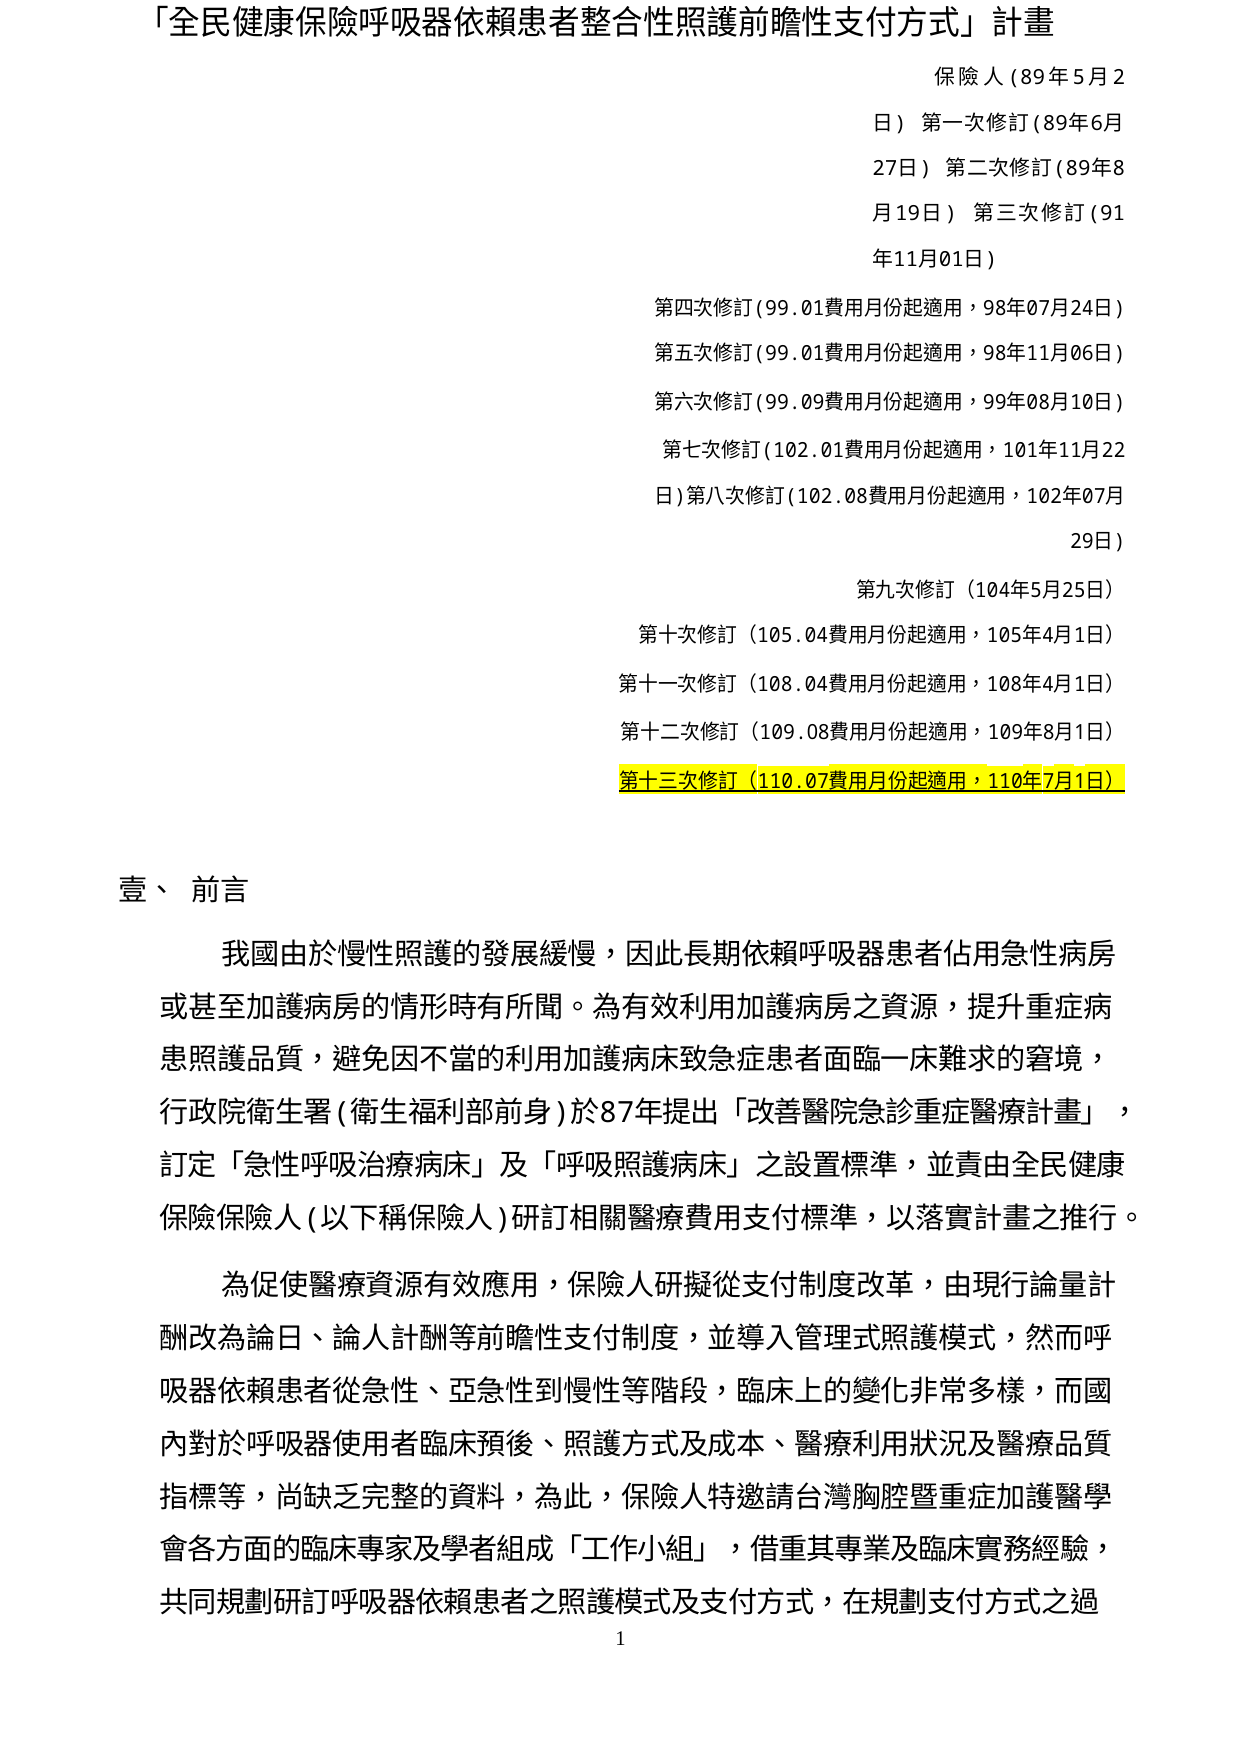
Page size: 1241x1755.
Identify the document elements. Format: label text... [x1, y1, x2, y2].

text 我國由於慢性照護的發展緩慢，因此長期依賴呼吸器患者佔用急性病房或甚至加護病房的情形時有所聞。為有效利用加護病房之資源，提升重症病患照護品質，避免因不當的利用加護病床致急症患者面臨一床難求的窘境， 行政院衛生署(衛生福利部前身)於87年提出「改善醫院急診重症醫療計畫」，訂定「急性呼吸治療病床」及「呼吸照護病床」之設置標準，並責由全民健康保險保險人(以下稱保險人)研訂相關醫療費用支付標準，以落實計畫之推行。 [159, 930, 1126, 1237]
text 保險人(89年5月2日) 第一次修訂(89年6月27日) 第二次修訂(89年8月19日) 第三次修訂(91年11月01日) [872, 60, 1125, 272]
subtitle 「全民健康保險呼吸器依賴患者整合性照護前瞻性支付方式」計畫 [137, 0, 1166, 43]
text 第九次修訂（104年5月25日）第十次修訂（105.04費用月份起適用，105年4月1日） [631, 573, 1125, 649]
text 為促使醫療資源有效應用，保險人研擬從支付制度改革，由現行論量計酬改為論日、論人計酬等前瞻性支付制度，並導入管理式照護模式，然而呼吸器依賴患者從急性、亞急性到慢性等階段，臨床上的變化非常多樣，而國內對於呼吸器使用者臨床預後、照護方式及成本、醫療利用狀況及醫療品質指標等，尚缺乏完整的資料，為此，保險人特邀請台灣胸腔暨重症加護醫學會各方面的臨床專家及學者組成「工作小組」，借重其專業及臨床實務經驗，共同規劃研訂呼吸器依賴患者之照護模式及支付方式，在規劃支付方式之過 [159, 1262, 1126, 1621]
text 第四次修訂(99.01費用月份起適用，98年07月24日) 第五次修訂(99.01費用月份起適用，98年11月06日) [632, 291, 1125, 366]
text 壹、 前言 [118, 866, 1166, 908]
text 第六次修訂(99.09費用月份起適用，99年08月10日) [632, 385, 1125, 415]
text 第十二次修訂（109.08費用月份起適用，109年8月1日） [608, 716, 1125, 746]
text 第十一次修訂（108.04費用月份起適用，108年4月1日） [608, 667, 1125, 697]
text 第十三次修訂（110.07費用月份起適用，110年7月1日） [608, 764, 1125, 794]
text 第七次修訂(102.01費用月份起適用，101年11月22日)第八次修訂(102.08費用月份起適用，102年07月29日) [632, 434, 1125, 555]
